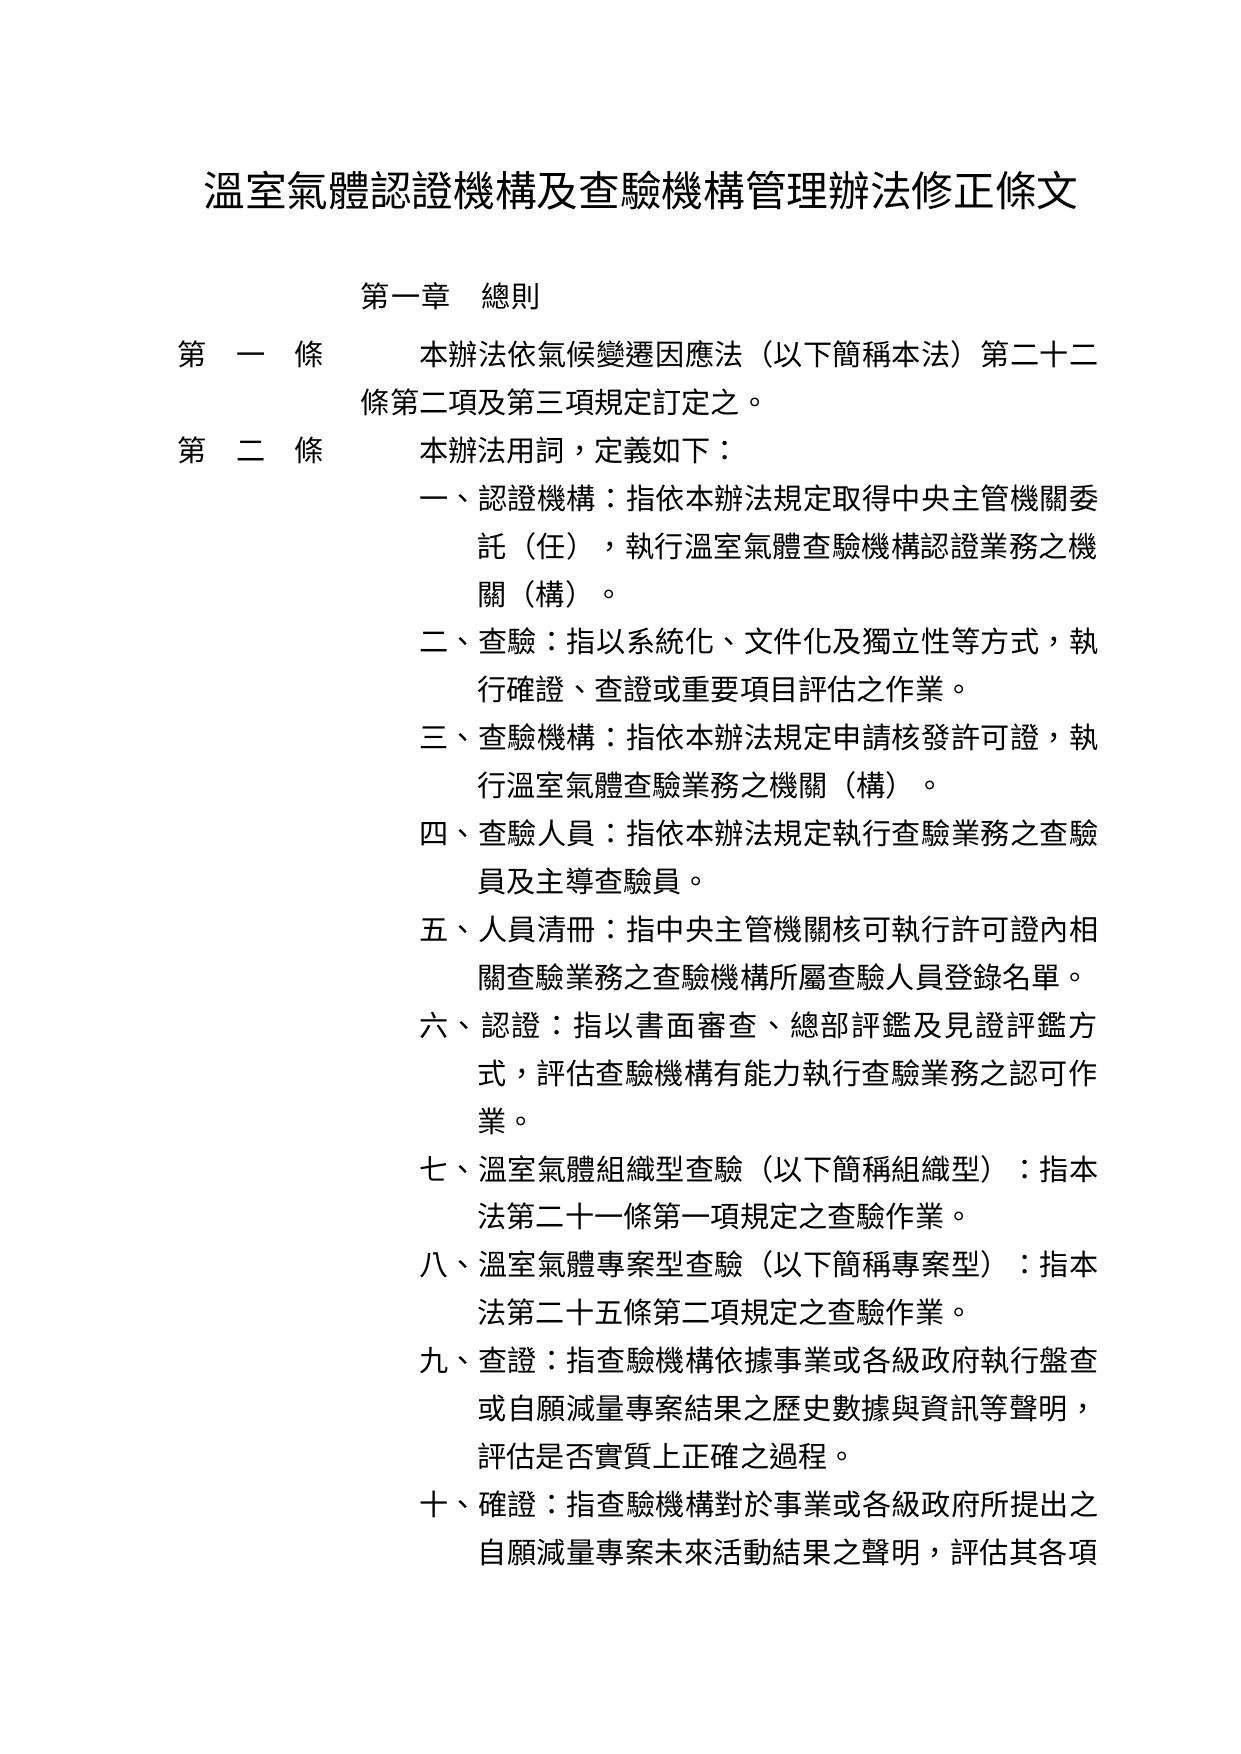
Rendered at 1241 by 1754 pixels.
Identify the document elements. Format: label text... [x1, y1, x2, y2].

table_cell [180, 231, 1101, 264]
table_cell 本辦法依氣候變遷因應法（以下簡稱本法）第二十二條第二項及第三項規定訂定之。 [361, 327, 1099, 423]
table_cell 第 二 條 [183, 423, 361, 1573]
table_cell 本辦法用詞，定義如下： 一、認證機構：指依本辦法規定取得中央主管機關委託（任），執行溫室氣體查驗機構認證業務之機關（構）。 二、查驗：指以系統化、文件化及獨立性等方式，執行確證、查證或重要項目評估之作業。 三、查驗機構：指依本辦法規定申請核發許可證，執行溫室氣體查驗業務之機關（構）。 四、查驗人員：指依本辦法規定執行查驗業務之查驗員及主導查驗員。 五、人員清冊：指中央主管機關核可執行許可證內相關查驗業務之查驗機構所屬查驗人員登錄名單。 六、認證：指以書面審查、總部評鑑及見證評鑑方式，評估查驗機構有能力執行查驗業務之認可作業。 七、溫室氣體組織型查驗（以下簡稱組織型）：指本法第二十一條第一項規定之查驗作業。 八、溫室氣體專案型查驗（以下簡稱專案型）：指本法第二十五條第二項規定之查驗作業。 九、查證：指查驗機構依據事業或各級政府執行盤查或自願減量專案結果之歷史數據與資訊等聲明，評估是否實質上正確之過程。 十、確證：指查驗機構對於事業或各級政府所提出之自願減量專案未來活動結果之聲明，評估其各項 [361, 423, 1099, 1573]
table_header 第一章 總則 [361, 265, 1099, 327]
table_cell 第 一 條 [183, 327, 361, 423]
table_header 溫室氣體認證機構及查驗機構管理辦法修正條文 [180, 148, 1101, 231]
table_header [183, 265, 361, 327]
